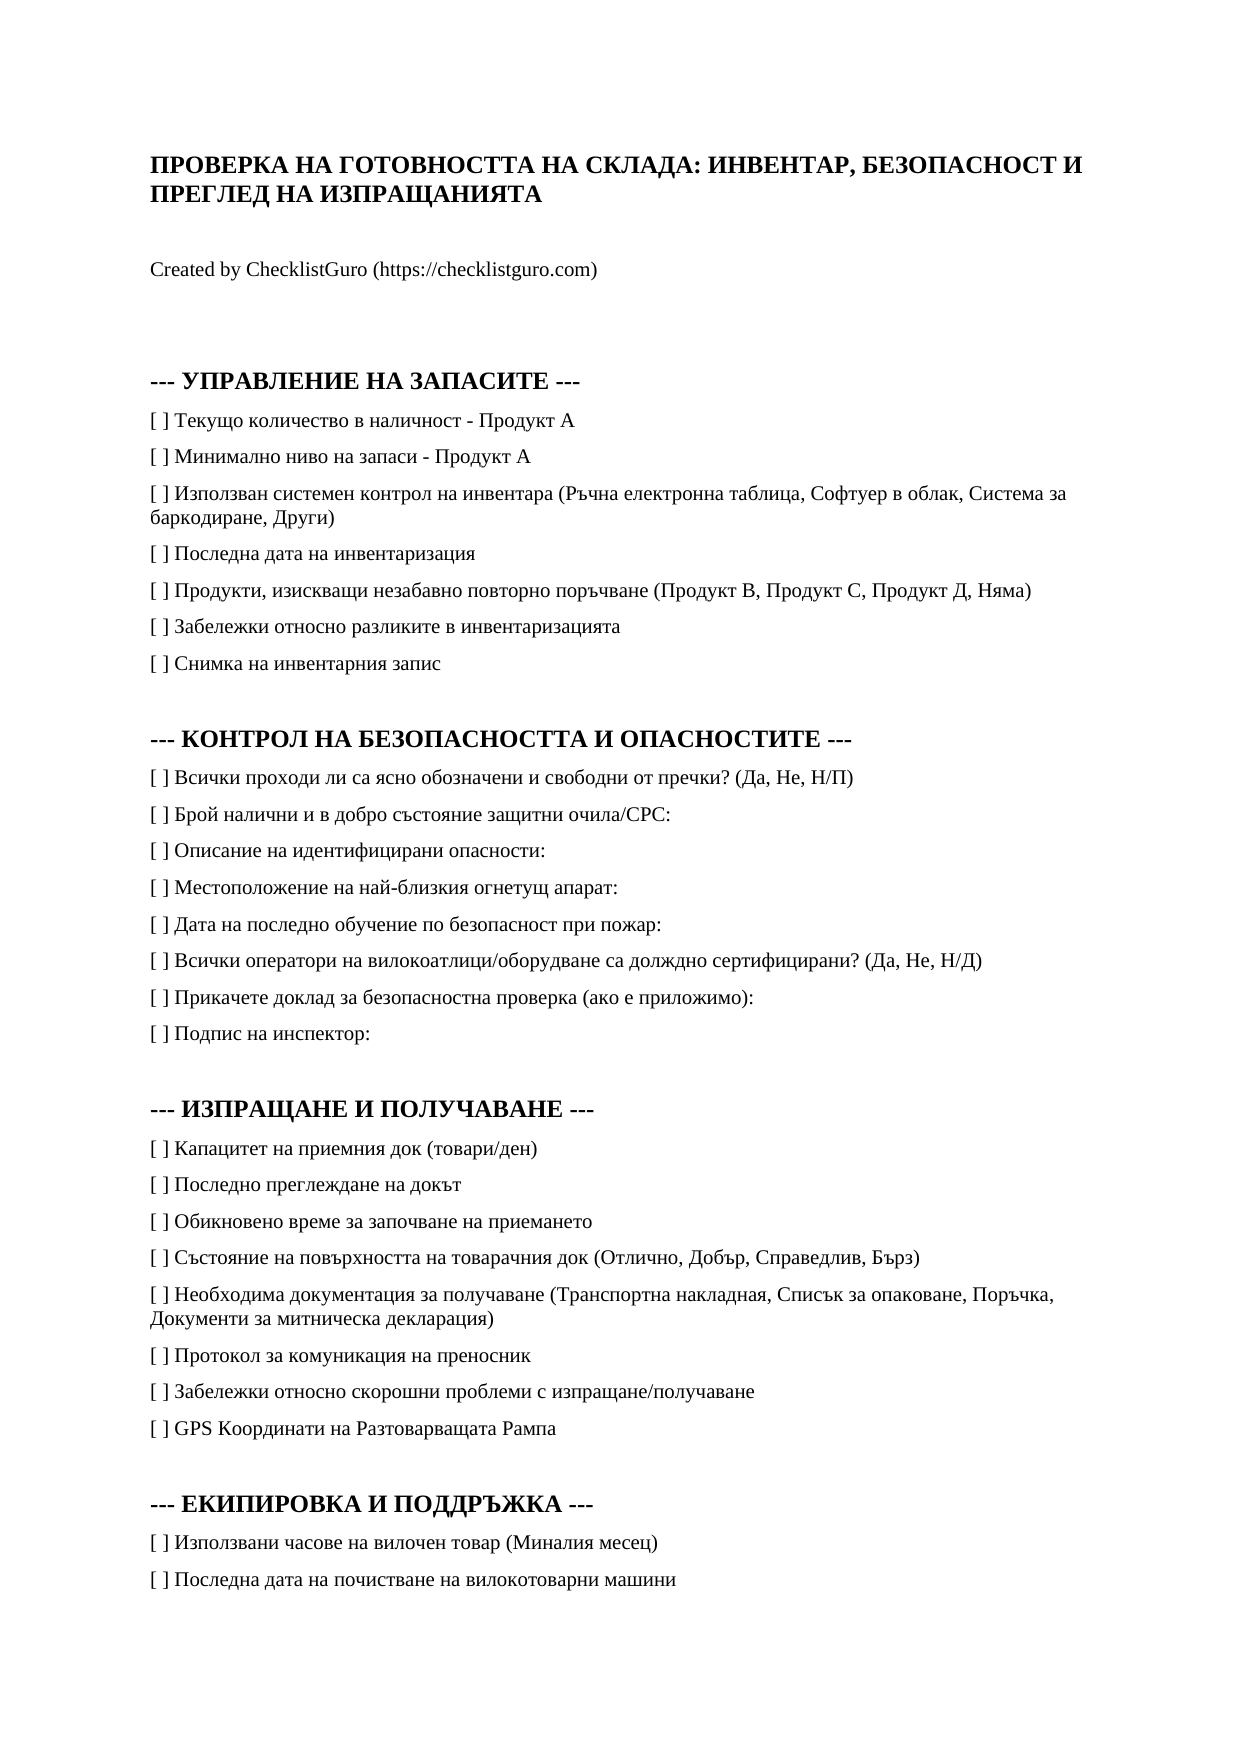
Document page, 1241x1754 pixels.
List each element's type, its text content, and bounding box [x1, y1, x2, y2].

text [ ] Обикновено време за започване на приемането [150, 1209, 1090, 1233]
text [ ] Капацитет на приемния док (товари/ден) [150, 1136, 1090, 1160]
text [ ] Забележки относно скорошни проблеми с изпращане/получаване [150, 1379, 1090, 1403]
text [ ] Използвани часове на вилочен товар (Миналия месец) [150, 1530, 1090, 1554]
text --- УПРАВЛЕНИЕ НА ЗАПАСИТЕ --- [150, 366, 1090, 395]
text [ ] Местоположение на най-близкия огнетущ апарат: [150, 875, 1090, 899]
text [ ] Последно преглеждане на докът [150, 1172, 1090, 1196]
text [ ] GPS Координати на Разтоварващата Рампа [150, 1416, 1090, 1440]
text Created by ChecklistGuro (https://checklistguro.com) [150, 257, 1090, 281]
text --- КОНТРОЛ НА БЕЗОПАСНОСТТА И ОПАСНОСТИТЕ --- [150, 724, 1090, 753]
text [ ] Минимално ниво на запаси - Продукт А [150, 444, 1090, 468]
text [ ] Всички проходи ли са ясно обозначени и свободни от пречки? (Да, Не, Н/П) [150, 765, 1090, 789]
text [ ] Снимка на инвентарния запис [150, 651, 1090, 675]
text [ ] Дата на последно обучение по безопасност при пожар: [150, 912, 1090, 936]
text --- ЕКИПИРОВКА И ПОДДРЪЖКА --- [150, 1489, 1090, 1517]
text [ ] Подпис на инспектор: [150, 1021, 1090, 1045]
text ПРОВЕРКА НА ГОТОВНОСТТА НА СКЛАДА: ИНВЕНТАР, БЕЗОПАСНОСТ И ПРЕГЛЕД НА ИЗПРАЩАНИЯТА [150, 150, 1090, 207]
text --- ИЗПРАЩАНЕ И ПОЛУЧАВАНЕ --- [150, 1094, 1090, 1123]
text [ ] Протокол за комуникация на преносник [150, 1342, 1090, 1367]
text [ ] Необходима документация за получаване (Транспортна накладная, Списък за опаковане, Поръчка, Документи за митническа декларация) [150, 1282, 1090, 1330]
text [ ] Всички оператори на вилокоатлици/оборудване са долждно сертифицирани? (Да, Не, Н/Д) [150, 948, 1090, 972]
text [ ] Последна дата на почистване на вилокотоварни машини [150, 1567, 1090, 1591]
text [ ] Текущо количество в наличност - Продукт А [150, 407, 1090, 432]
text [ ] Състояние на повърхността на товарачния док (Отлично, Добър, Справедлив, Бърз) [150, 1245, 1090, 1269]
text [ ] Описание на идентифицирани опасности: [150, 838, 1090, 862]
text [ ] Последна дата на инвентаризация [150, 541, 1090, 565]
text [ ] Брой налични и в добро състояние защитни очила/СРС: [150, 802, 1090, 826]
text [ ] Прикачете доклад за безопасностна проверка (ако е приложимо): [150, 985, 1090, 1009]
text [ ] Забележки относно разликите в инвентаризацията [150, 614, 1090, 638]
text [ ] Използван системен контрол на инвентара (Ръчна електронна таблица, Софтуер в облак, Система за баркодиране, Други) [150, 481, 1090, 529]
text [ ] Продукти, изискващи незабавно повторно поръчване (Продукт В, Продукт С, Продукт Д, Няма) [150, 578, 1090, 602]
